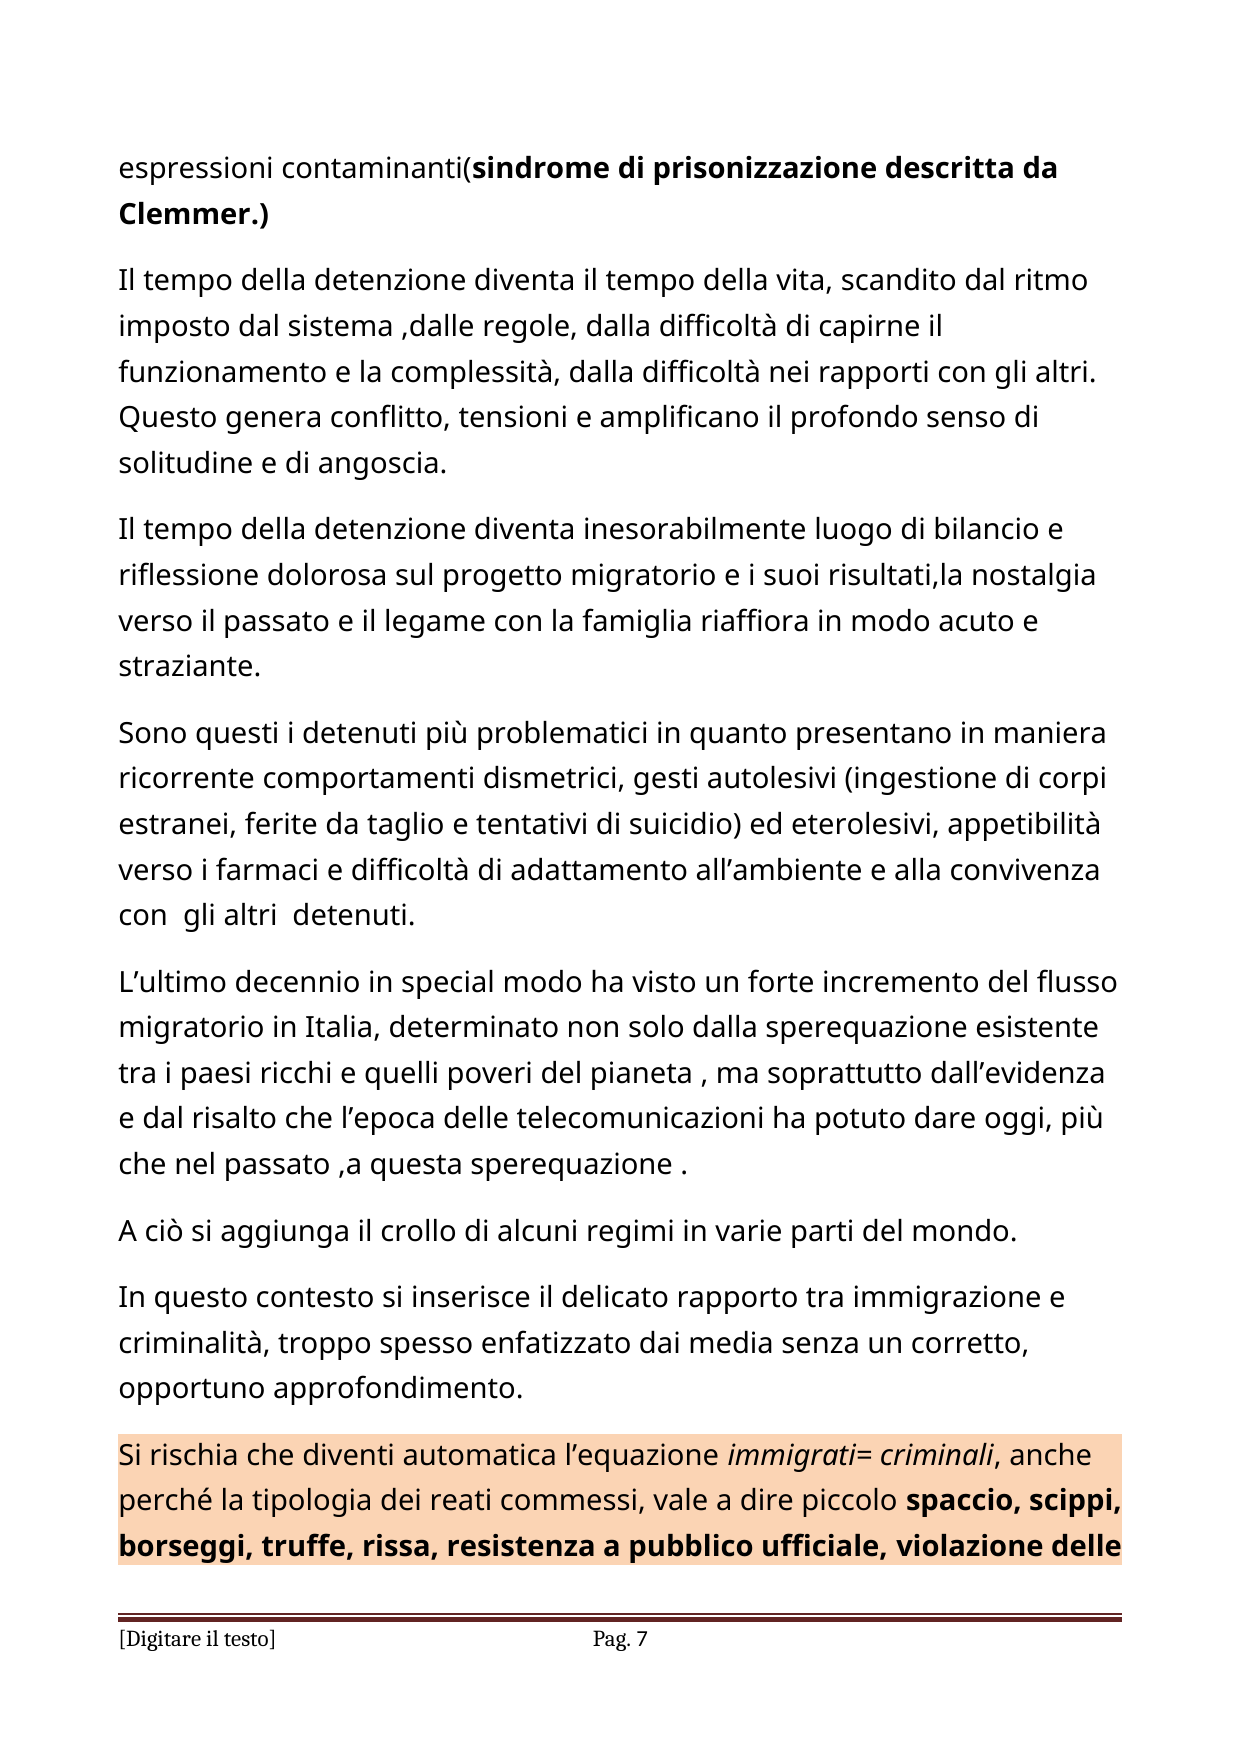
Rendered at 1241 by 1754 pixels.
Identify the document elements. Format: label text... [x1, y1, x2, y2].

text L’ultimo decennio in special modo ha visto un forte incremento del flusso migratorio in Italia, determinato non solo dalla sperequazione esistente tra i paesi ricchi e quelli poveri del pianeta , ma soprattutto dall’evidenza e dal risalto che l’epoca delle telecomunicazioni ha potuto dare oggi, più che nel passato ,a questa sperequazione . [118, 961, 1122, 1183]
text Si rischia che diventi automatica l’equazione immigrati= criminali, anche perché la tipologia dei reati commessi, vale a dire piccolo spaccio, scippi, borseggi, truffe, rissa, resistenza a pubblico ufficiale, violazione delle [118, 1434, 1122, 1565]
text espressioni contaminanti(sindrome di prisonizzazione descritta da Clemmer.) [118, 148, 1122, 233]
text Il tempo della detenzione diventa inesorabilmente luogo di bilancio e riflessione dolorosa sul progetto migratorio e i suoi risultati,la nostalgia verso il passato e il legame con la famiglia riaffiora in modo acuto e straziante. [118, 509, 1122, 685]
text Il tempo della detenzione diventa il tempo della vita, scandito dal ritmo imposto dal sistema ,dalle regole, dalla difficoltà di capirne il funzionamento e la complessità, dalla difficoltà nei rapporti con gli altri. Questo genera conflitto, tensioni e amplificano il profondo senso di solitudine e di angoscia. [118, 260, 1122, 482]
text In questo contesto si inserisce il delicato rapporto tra immigrazione e criminalità, troppo spesso enfatizzato dai media senza un corretto, opportuno approfondimento. [118, 1276, 1122, 1407]
text A ciò si aggiunga il crollo di alcuni regimi in varie parti del mondo. [118, 1210, 1122, 1249]
text Sono questi i detenuti più problematici in quanto presentano in maniera ricorrente comportamenti dismetrici, gesti autolesivi (ingestione di corpi estranei, ferite da taglio e tentativi di suicidio) ed eterolesivi, appetibilità verso i farmaci e difficoltà di adattamento all’ambiente e alla convivenza con gli altri detenuti. [118, 712, 1122, 934]
